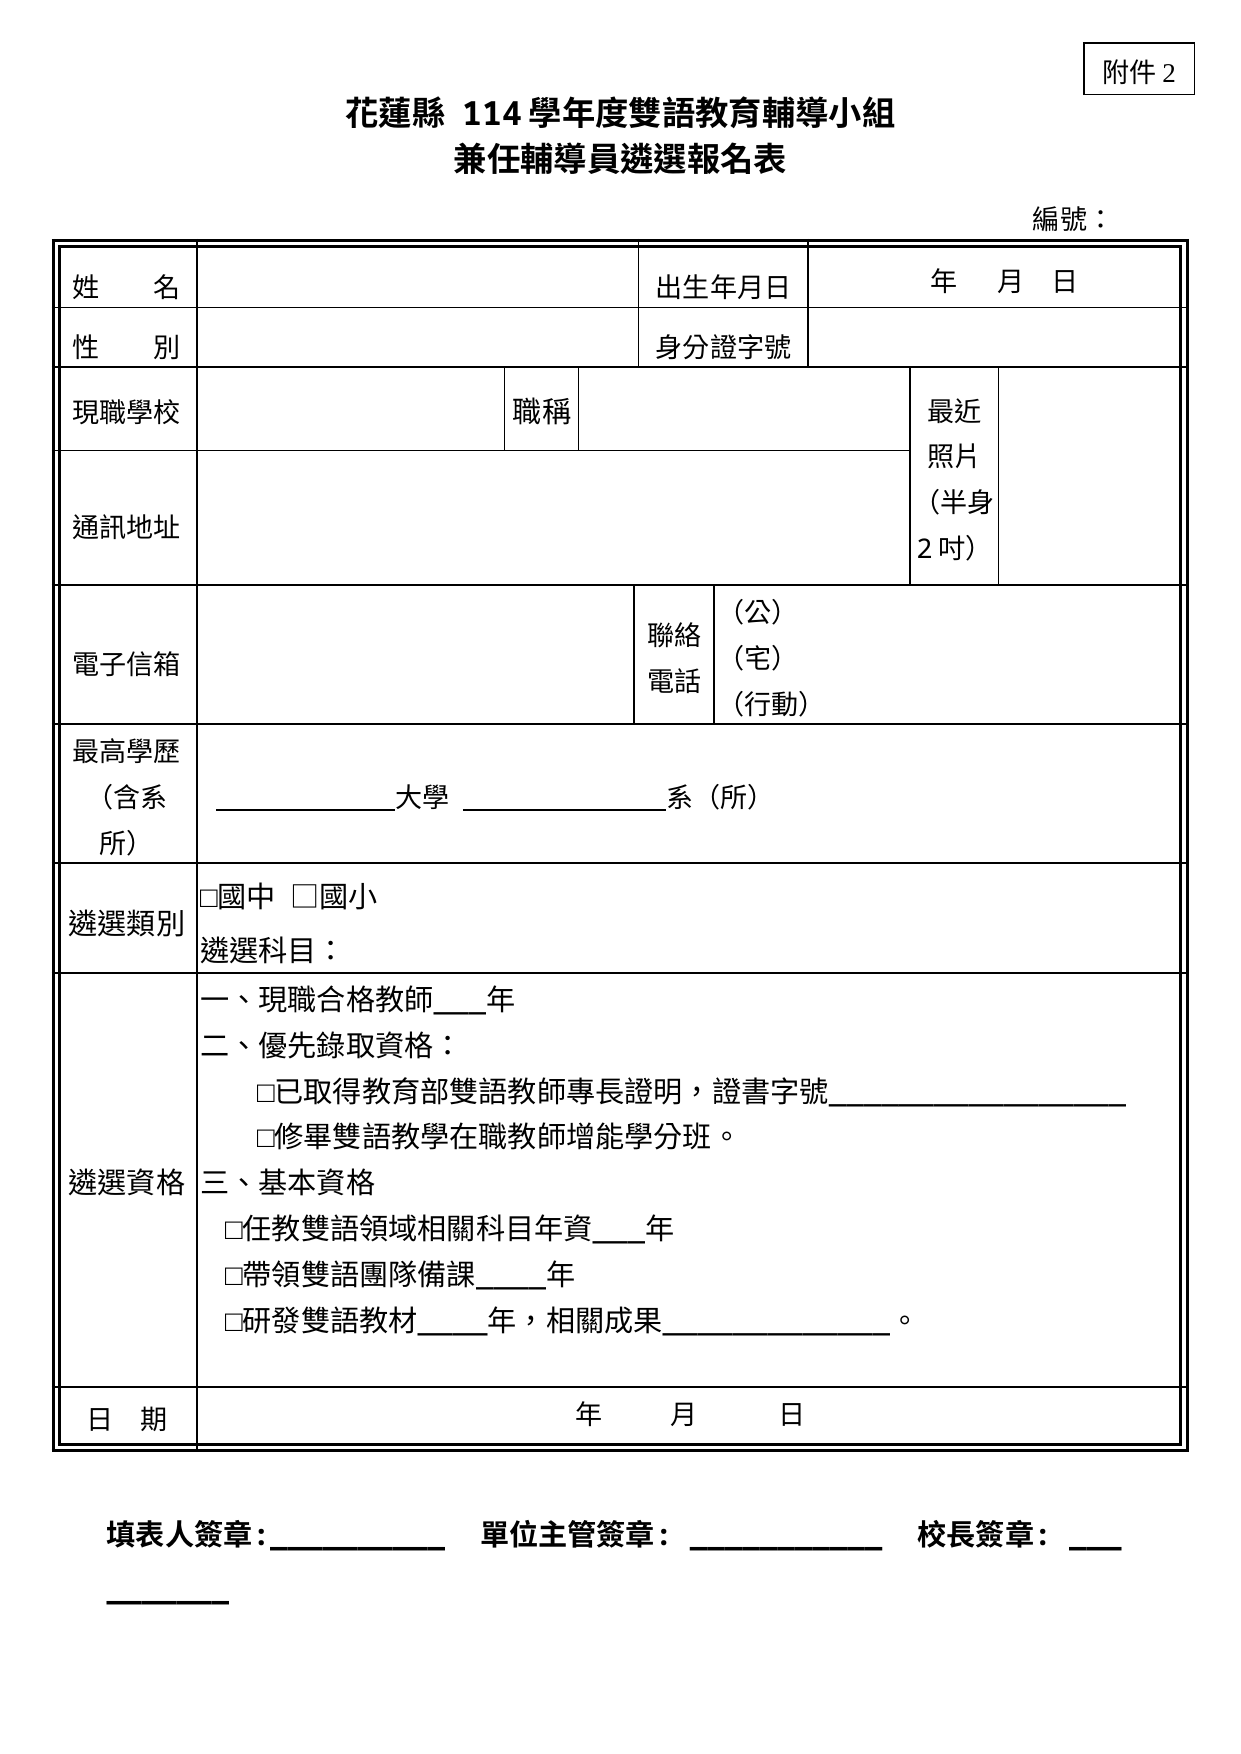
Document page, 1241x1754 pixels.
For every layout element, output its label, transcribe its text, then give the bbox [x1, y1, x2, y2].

table_cell 身分證字號 [639, 308, 807, 366]
table_cell 遴選類別 [61, 864, 196, 972]
table_cell 聯絡電話 [635, 586, 713, 723]
table_cell 性 別 [61, 308, 196, 366]
table_cell 日 期 [61, 1388, 196, 1443]
table_cell 最高學歷 （含系所） [61, 725, 196, 862]
text 附件2 [1099, 51, 1178, 86]
table_cell [198, 451, 909, 584]
table_cell 大學 系（所） [198, 725, 1179, 862]
table_header [198, 248, 638, 306]
table_cell 最近 照片 （半身2吋） [911, 368, 998, 584]
table_cell 年 月 日 [198, 1388, 1179, 1443]
table_header 姓 名 [56, 242, 196, 306]
table_header 年 月 日 [809, 242, 1184, 306]
text [1085, 44, 1194, 94]
table_cell [198, 368, 504, 450]
table_cell [198, 308, 638, 366]
table_cell 通訊地址 [61, 451, 196, 584]
table_cell □國中 □國小 遴選科目： [198, 864, 1179, 972]
table_cell 電子信箱 [61, 586, 196, 723]
table_header 出生年月日 [639, 248, 807, 306]
table_cell [999, 368, 1179, 584]
text 編號： [106, 193, 1134, 239]
text 填表人簽章:__________ 單位主管簽章: ___________ 校長簽章: __________ [106, 1502, 1134, 1611]
table_cell 遴選資格 [61, 974, 196, 1386]
table_cell [579, 368, 909, 450]
table_cell 一、現職合格教師___年 二、優先錄取資格： □已取得教育部雙語教師專長證明，證書字號_________________ □修畢雙語教學在職教師增能學分班。 三、基本資格 □任教雙語領域相關科目年資___年 □帶領雙語團隊備課____年 □研發雙語教材____年，相關成果_____________。 [198, 974, 1179, 1386]
text 兼任輔導員遴選報名表 [106, 134, 1134, 180]
table_cell 職稱 [505, 368, 578, 450]
table_cell [809, 308, 1179, 366]
table_cell （公） （宅） （行動） [715, 586, 1179, 723]
table_cell [198, 586, 633, 723]
table_cell 現職學校 [61, 368, 196, 450]
text 花蓮縣 114學年度雙語教育輔導小組 [106, 89, 1134, 134]
